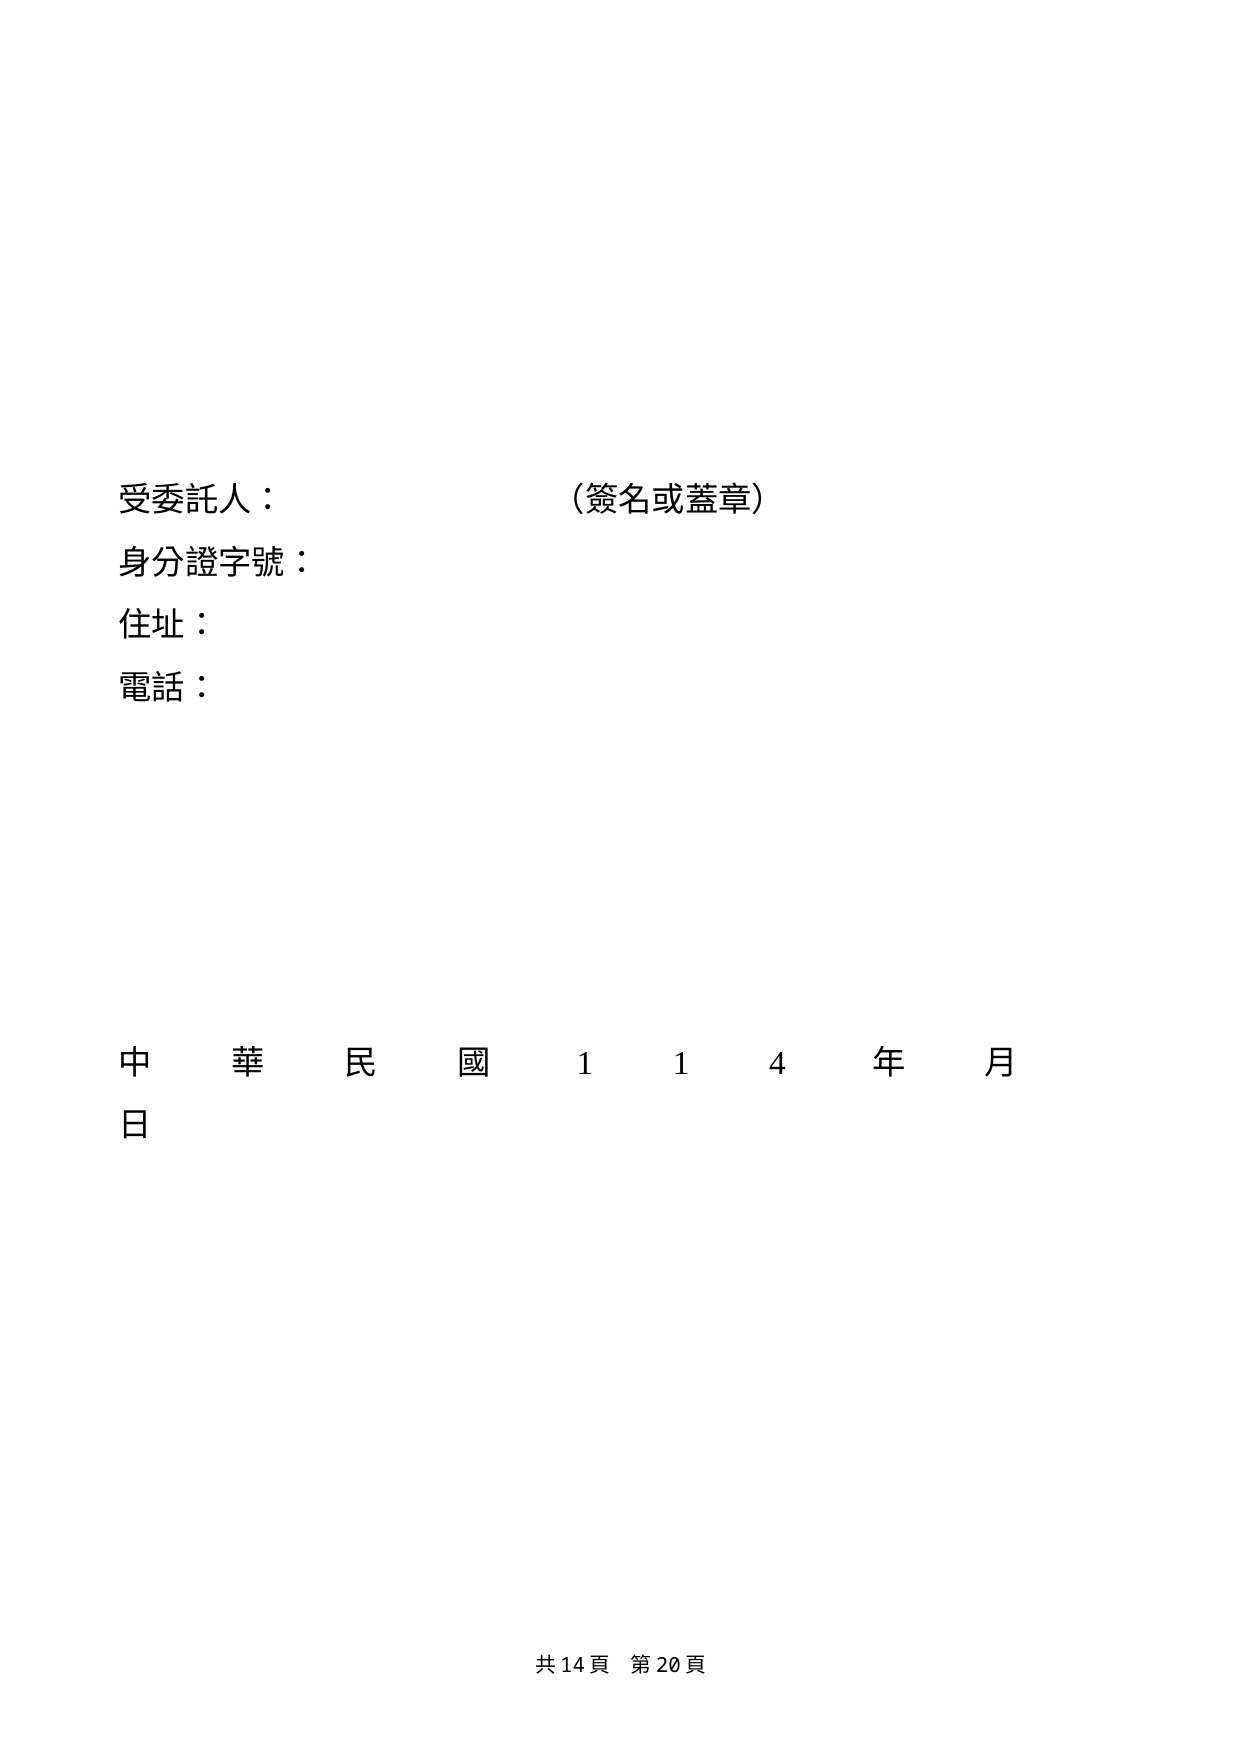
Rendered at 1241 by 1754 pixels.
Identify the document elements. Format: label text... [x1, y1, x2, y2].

text 中華民國114年月日 [118, 1018, 1122, 1143]
text 受委託人： （簽名或蓋章） [118, 456, 1122, 518]
text 電話： [118, 643, 1122, 706]
text 身分證字號： [118, 518, 1122, 581]
text 住址： [118, 581, 1122, 643]
